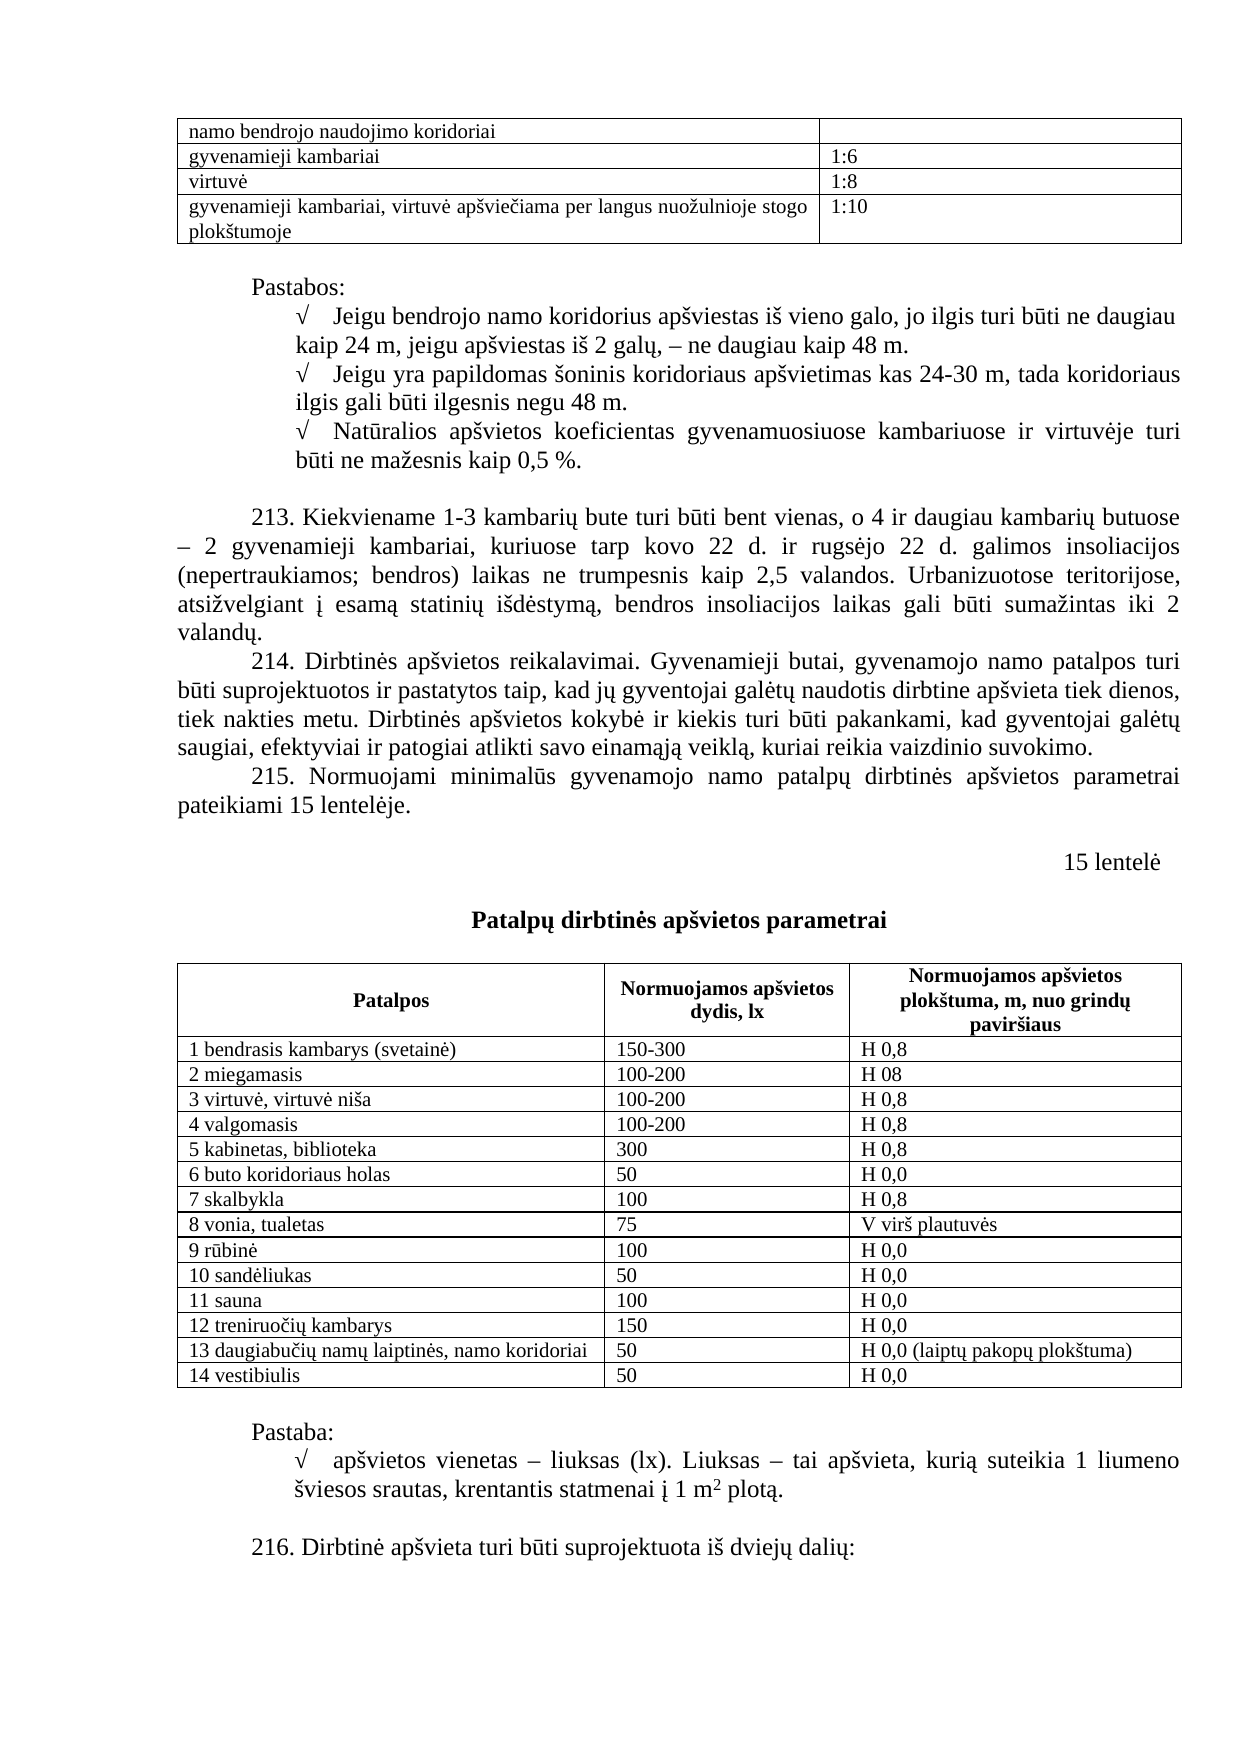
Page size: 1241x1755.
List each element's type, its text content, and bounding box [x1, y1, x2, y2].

table_cell 11 sauna [178, 1288, 604, 1312]
table_cell virtuvė [178, 169, 819, 193]
table_cell 1:8 [820, 169, 1181, 193]
table_header Normuojamos apšvietos dydis, lx [605, 964, 849, 1036]
table_cell 7 skalbykla [178, 1187, 604, 1211]
table_cell 2 miegamasis [178, 1062, 604, 1086]
table_cell 1:6 [820, 144, 1181, 168]
table_cell H 0,0 [850, 1313, 1181, 1337]
table_cell 5 kabinetas, biblioteka [178, 1137, 604, 1161]
text 214. Dirbtinės apšvietos reikalavimai. Gyvenamieji butai, gyvenamojo namo patalpos turi būti suprojektuotos ir pastatytos taip, kad jų gyventojai galėtų naudotis dirbtine apšvieta tiek dienos, tiek nakties metu. Dirbtinės apšvietos kokybė ir kiekis turi būti pakankami, kad gyventojai galėtų saugiai, efektyviai ir patogiai atlikti savo einamąją veiklą, kuriai reikia vaizdinio suvokimo. [177, 646, 1181, 761]
table_cell H 0,0 [850, 1162, 1181, 1186]
table_cell H 0,0 (laiptų pakopų plokštuma) [850, 1338, 1181, 1362]
table_cell H 0,8 [850, 1037, 1181, 1061]
table_cell 8 vonia, tualetas [178, 1213, 604, 1236]
table_cell 1:10 [820, 195, 1181, 243]
table_cell H 0,8 [850, 1087, 1181, 1111]
table_cell H 0,0 [850, 1363, 1181, 1387]
text Patalpų dirbtinės apšvietos parametrai [177, 905, 1181, 934]
table_cell H 0,8 [850, 1137, 1181, 1161]
text 15 lentelė [177, 847, 1181, 876]
table_cell 100-200 [605, 1087, 849, 1111]
text √ apšvietos vienetas – liuksas (lx). Liuksas – tai apšvieta, kurią suteikia 1 liumeno šviesos srautas, krentantis statmenai į 1 m2 plotą. [294, 1446, 1181, 1503]
text 215. Normuojami minimalūs gyvenamojo namo patalpų dirbtinės apšvietos parametrai pateikiami 15 lentelėje. [177, 761, 1181, 819]
table_cell 75 [605, 1213, 849, 1236]
table_cell H 0,8 [850, 1112, 1181, 1136]
table_cell 100-200 [605, 1062, 849, 1086]
text 213. Kiekviename 1-3 kambarių bute turi būti bent vienas, o 4 ir daugiau kambarių butuose – 2 gyvenamieji kambariai, kuriuose tarp kovo 22 d. ir rugsėjo 22 d. galimos insoliacijos (nepertraukiamos; bendros) laikas ne trumpesnis kaip 2,5 valandos. Urbanizuotose teritorijose, atsižvelgiant į esamą statinių išdėstymą, bendros insoliacijos laikas gali būti sumažintas iki 2 valandų. [177, 502, 1181, 646]
table_cell 100 [605, 1187, 849, 1211]
text Pastaba: [177, 1417, 1181, 1446]
table_cell 14 vestibiulis [178, 1363, 604, 1387]
table_cell 50 [605, 1338, 849, 1362]
table_header Normuojamos apšvietos plokštuma, m, nuo grindų paviršiaus [850, 964, 1181, 1036]
text 216. Dirbtinė apšvieta turi būti suprojektuota iš dviejų dalių: [177, 1532, 1181, 1561]
table_cell 300 [605, 1137, 849, 1161]
table_cell 6 buto koridoriaus holas [178, 1162, 604, 1186]
table_cell 10 sandėliukas [178, 1263, 604, 1287]
table_cell gyvenamieji kambariai [178, 144, 819, 168]
table_cell 150 [605, 1313, 849, 1337]
table_cell 150-300 [605, 1037, 849, 1061]
table_cell H 0,0 [850, 1238, 1181, 1262]
table_cell V virš plautuvės [850, 1213, 1181, 1236]
table_cell 9 rūbinė [178, 1238, 604, 1262]
table_cell 3 virtuvė, virtuvė niša [178, 1087, 604, 1111]
table_cell H 08 [850, 1062, 1181, 1086]
table_cell 1 bendrasis kambarys (svetainė) [178, 1037, 604, 1061]
table_cell 50 [605, 1162, 849, 1186]
text √ Jeigu bendrojo namo koridorius apšviestas iš vieno galo, jo ilgis turi būti ne daugiau kaip 24 m, jeigu apšviestas iš 2 galų, – ne daugiau kaip 48 m. [295, 301, 1181, 359]
text Pastabos: [177, 272, 1181, 301]
text √ Natūralios apšvietos koeficientas gyvenamuosiuose kambariuose ir virtuvėje turi būti ne mažesnis kaip 0,5 %. [295, 416, 1181, 474]
table_cell 100 [605, 1238, 849, 1262]
table_header Patalpos [178, 964, 604, 1036]
table_cell [820, 119, 1181, 143]
text √ Jeigu yra papildomas šoninis koridoriaus apšvietimas kas 24-30 m, tada koridoriaus ilgis gali būti ilgesnis negu 48 m. [295, 359, 1181, 416]
table_cell 50 [605, 1263, 849, 1287]
table_cell namo bendrojo naudojimo koridoriai [178, 119, 819, 143]
table_cell H 0,0 [850, 1288, 1181, 1312]
table_cell 4 valgomasis [178, 1112, 604, 1136]
table_cell 100 [605, 1288, 849, 1312]
table_cell 12 treniruočių kambarys [178, 1313, 604, 1337]
table_cell 50 [605, 1363, 849, 1387]
table_cell 100-200 [605, 1112, 849, 1136]
table_cell H 0,0 [850, 1263, 1181, 1287]
table_cell 13 daugiabučių namų laiptinės, namo koridoriai [178, 1338, 604, 1362]
table_cell gyvenamieji kambariai, virtuvė apšviečiama per langus nuožulnioje stogo plokštumoje [178, 195, 819, 243]
table_cell H 0,8 [850, 1187, 1181, 1211]
